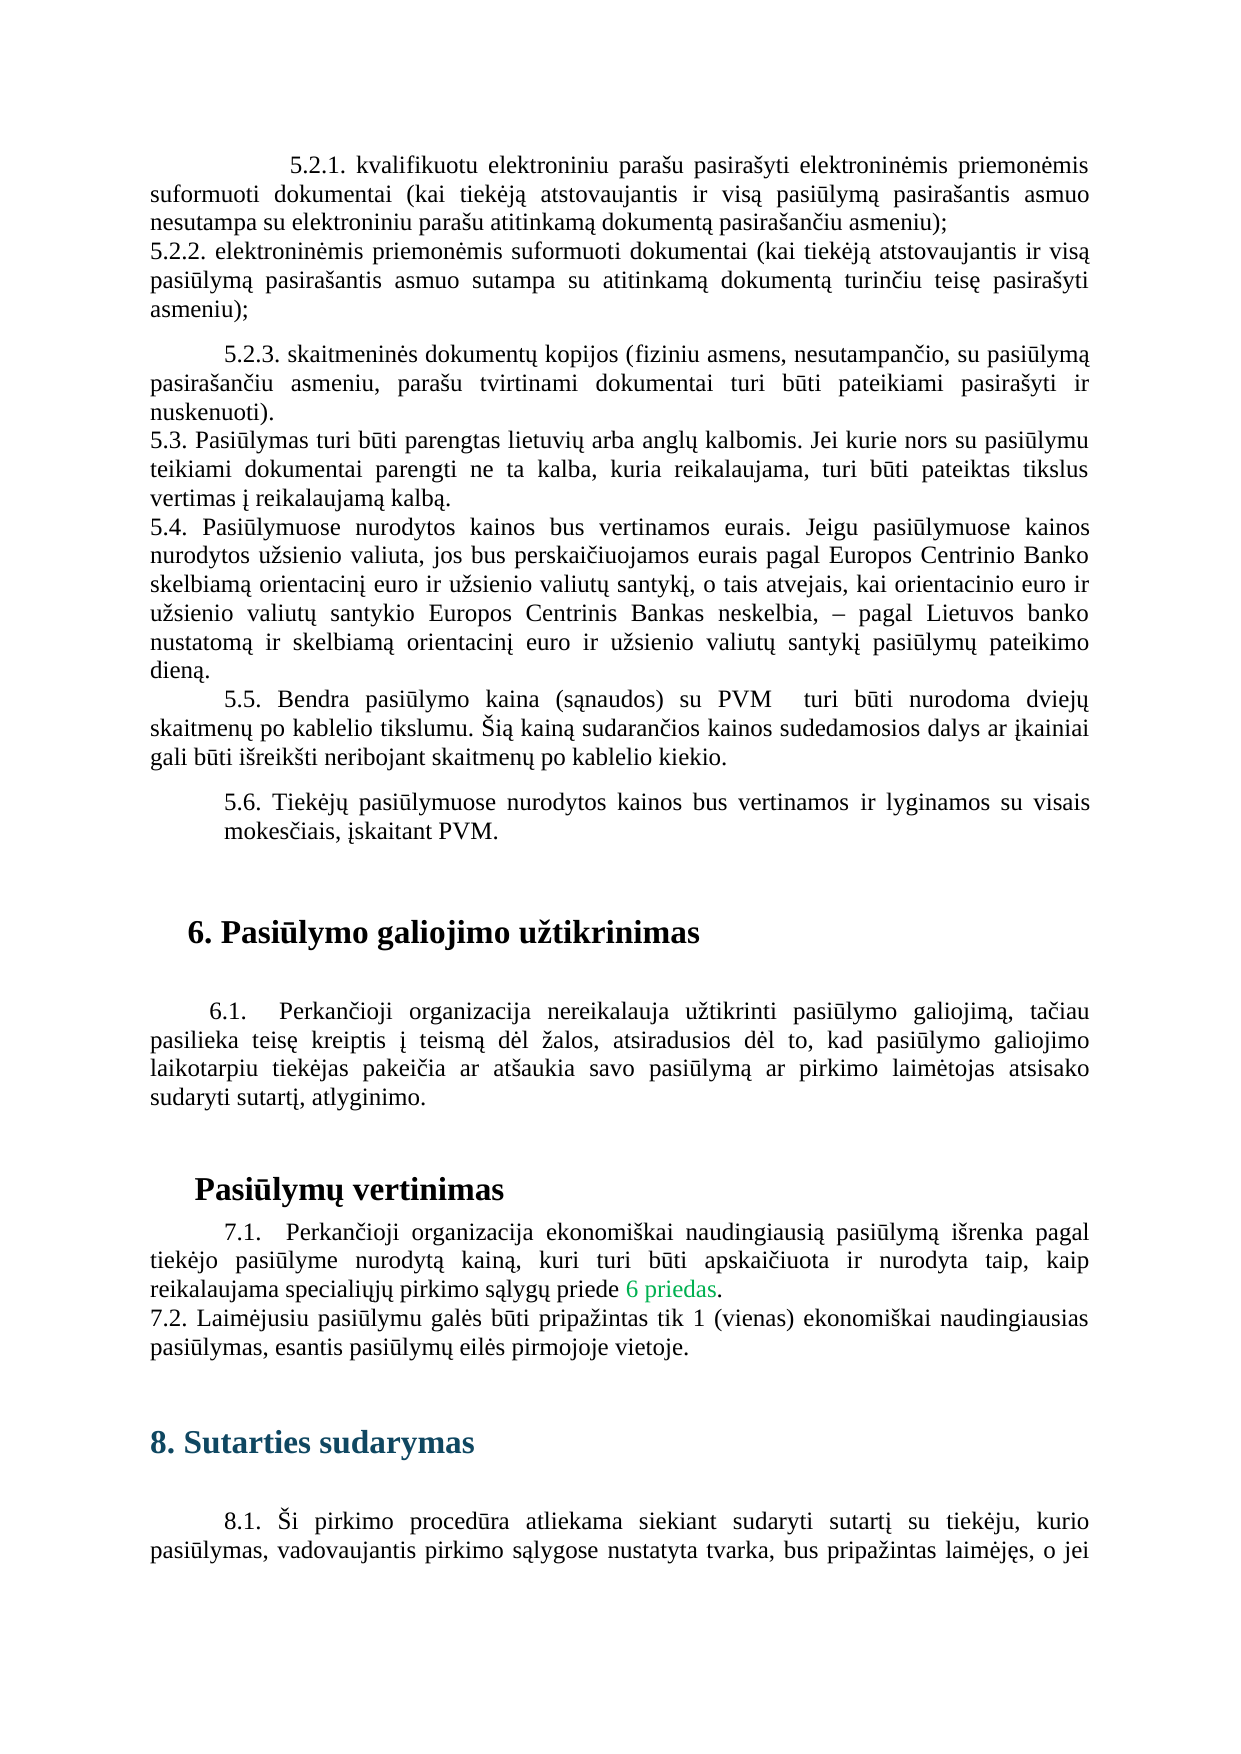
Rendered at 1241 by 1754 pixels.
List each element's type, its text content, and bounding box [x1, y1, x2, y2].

subtitle 8. Sutarties sudarymas [150, 1423, 1090, 1461]
text 5.3. Pasiūlymas turi būti parengtas lietuvių arba anglų kalbomis. Jei kurie nors su pasiūlymu teikiami dokumentai parengti ne ta kalba, kuria reikalaujama, turi būti pateiktas tikslus vertimas į reikalaujamą kalbą. [150, 425, 1090, 512]
text 5.6. Tiekėjų pasiūlymuose nurodytos kainos bus vertinamos ir lyginamos su visais mokesčiais, įskaitant PVM. [224, 787, 1090, 844]
text 7.1. Perkančioji organizacija ekonomiškai naudingiausią pasiūlymą išrenka pagal tiekėjo pasiūlyme nurodytą kainą, kuri turi būti apskaičiuota ir nurodyta taip, kaip reikalaujama specialiųjų pirkimo sąlygų priede 6 priedas. [150, 1217, 1090, 1303]
text 5.2.2. elektroninėmis priemonėmis suformuoti dokumentai (kai tiekėją atstovaujantis ir visą pasiūlymą pasirašantis asmuo sutampa su atitinkamą dokumentą turinčiu teisę pasirašyti asmeniu); [150, 236, 1090, 322]
text 5.2.3. skaitmeninės dokumentų kopijos (fiziniu asmens, nesutampančio, su pasiūlymą pasirašančiu asmeniu, parašu tvirtinami dokumentai turi būti pateikiami pasirašyti ir nuskenuoti). [150, 339, 1090, 425]
text 8.1. Ši pirkimo procedūra atliekama siekiant sudaryti sutartį su tiekėju, kurio pasiūlymas, vadovaujantis pirkimo sąlygose nustatyta tvarka, bus pripažintas laimėjęs, o jei [150, 1506, 1090, 1564]
text 5.2.1. kvalifikuotu elektroniniu parašu pasirašyti elektroninėmis priemonėmis suformuoti dokumentai (kai tiekėją atstovaujantis ir visą pasiūlymą pasirašantis asmuo nesutampa su elektroniniu parašu atitinkamą dokumentą pasirašančiu asmeniu); [150, 150, 1090, 236]
text 7.2. Laimėjusiu pasiūlymu galės būti pripažintas tik 1 (vienas) ekonomiškai naudingiausias pasiūlymas, esantis pasiūlymų eilės pirmojoje vietoje. [150, 1303, 1090, 1361]
subtitle 6. Pasiūlymo galiojimo užtikrinimas [187, 912, 1090, 950]
text 5.4. Pasiūlymuose nurodytos kainos bus vertinamos eurais. Jeigu pasiūlymuose kainos nurodytos užsienio valiuta, jos bus perskaičiuojamos eurais pagal Europos Centrinio Banko skelbiamą orientacinį euro ir užsienio valiutų santykį, o tais atvejais, kai orientacinio euro ir užsienio valiutų santykio Europos Centrinis Bankas neskelbia, – pagal Lietuvos banko nustatomą ir skelbiamą orientacinį euro ir užsienio valiutų santykį pasiūlymų pateikimo dieną. [150, 512, 1090, 684]
text 6.1. Perkančioji organizacija nereikalauja užtikrinti pasiūlymo galiojimą, tačiau pasilieka teisę kreiptis į teismą dėl žalos, atsiradusios dėl to, kad pasiūlymo galiojimo laikotarpiu tiekėjas pakeičia ar atšaukia savo pasiūlymą ar pirkimo laimėtojas atsisako sudaryti sutartį, atlyginimo. [150, 996, 1090, 1111]
subtitle Pasiūlymų vertinimas [194, 1169, 1090, 1207]
text 5.5. Bendra pasiūlymo kaina (sąnaudos) su PVM turi būti nurodoma dviejų skaitmenų po kablelio tikslumu. Šią kainą sudarančios kainos sudedamosios dalys ar įkainiai gali būti išreikšti neribojant skaitmenų po kablelio kiekio. [150, 684, 1090, 770]
